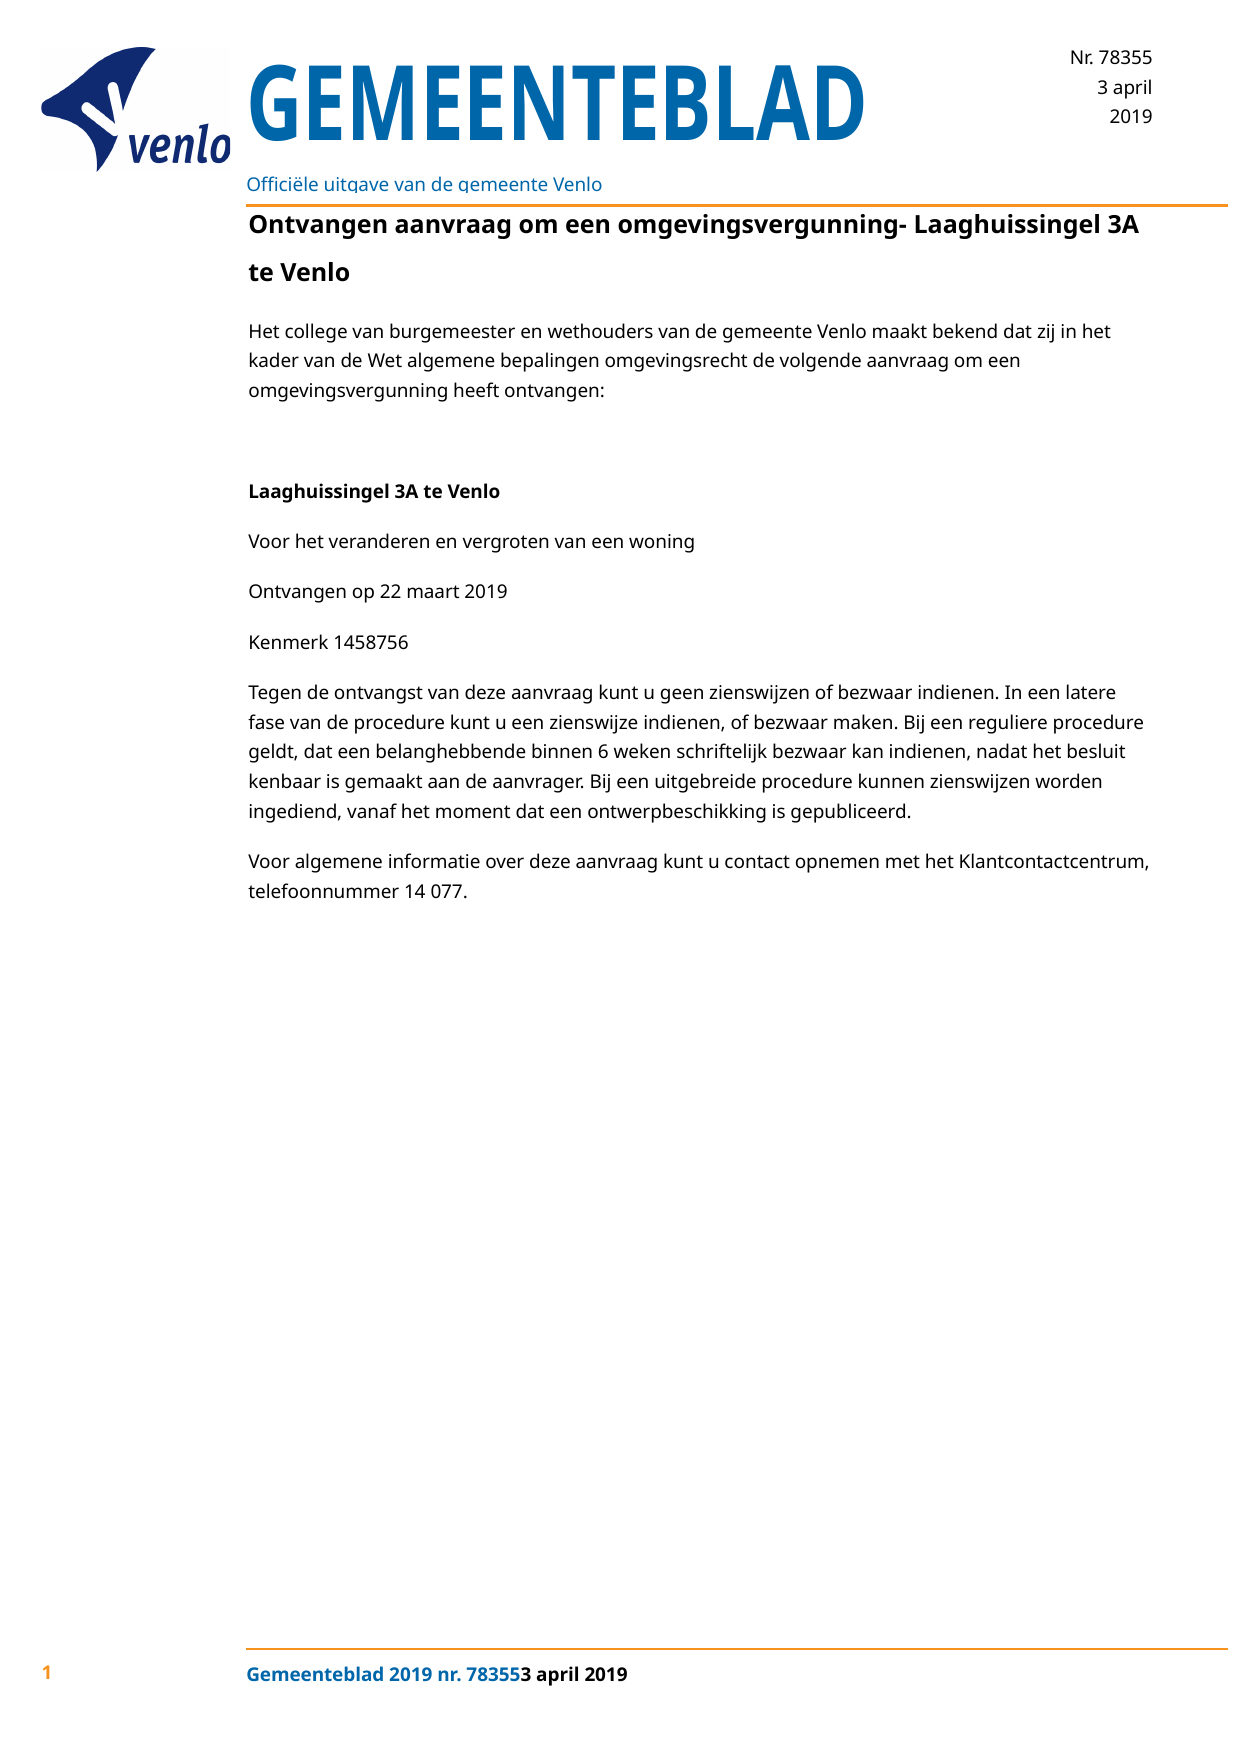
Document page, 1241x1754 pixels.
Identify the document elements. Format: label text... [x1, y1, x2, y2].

picture [41, 47, 231, 172]
text Ontvangen aanvraag om een omgevingsvergunning- Laaghuissingel 3A te Venlo [248, 207, 1152, 288]
text Tegen de ontvangst van deze aanvraag kunt u geen zienswijzen of bezwaar indienen. In een latere fase van de procedure kunt u een zienswijze indienen, of bezwaar maken. Bij een reguliere procedure geldt, dat een belanghebbende binnen 6 weken schriftelijk bezwaar kan indienen, nadat het besluit kenbaar is gemaakt aan de aanvrager. Bij een uitgebreide procedure kunnen zienswijzen worden ingediend, vanaf het moment dat een ontwerpbeschikking is gepubliceerd. [248, 679, 1152, 824]
text Ontvangen op 22 maart 2019 [248, 579, 1152, 604]
text Voor het veranderen en vergroten van een woning [248, 528, 1152, 554]
text Voor algemene informatie over deze aanvraag kunt u contact opnemen met het Klantcontactcentrum, telefoonnummer 14 077. [248, 848, 1152, 904]
text Laaghuissingel 3A te Venlo [248, 478, 1152, 504]
text Het college van burgemeester en wethouders van de gemeente Venlo maakt bekend dat zij in het kader van de Wet algemene bepalingen omgevingsrecht de volgende aanvraag om een omgevingsvergunning heeft ontvangen: [248, 318, 1152, 403]
text Kenmerk 1458756 [248, 629, 1152, 655]
